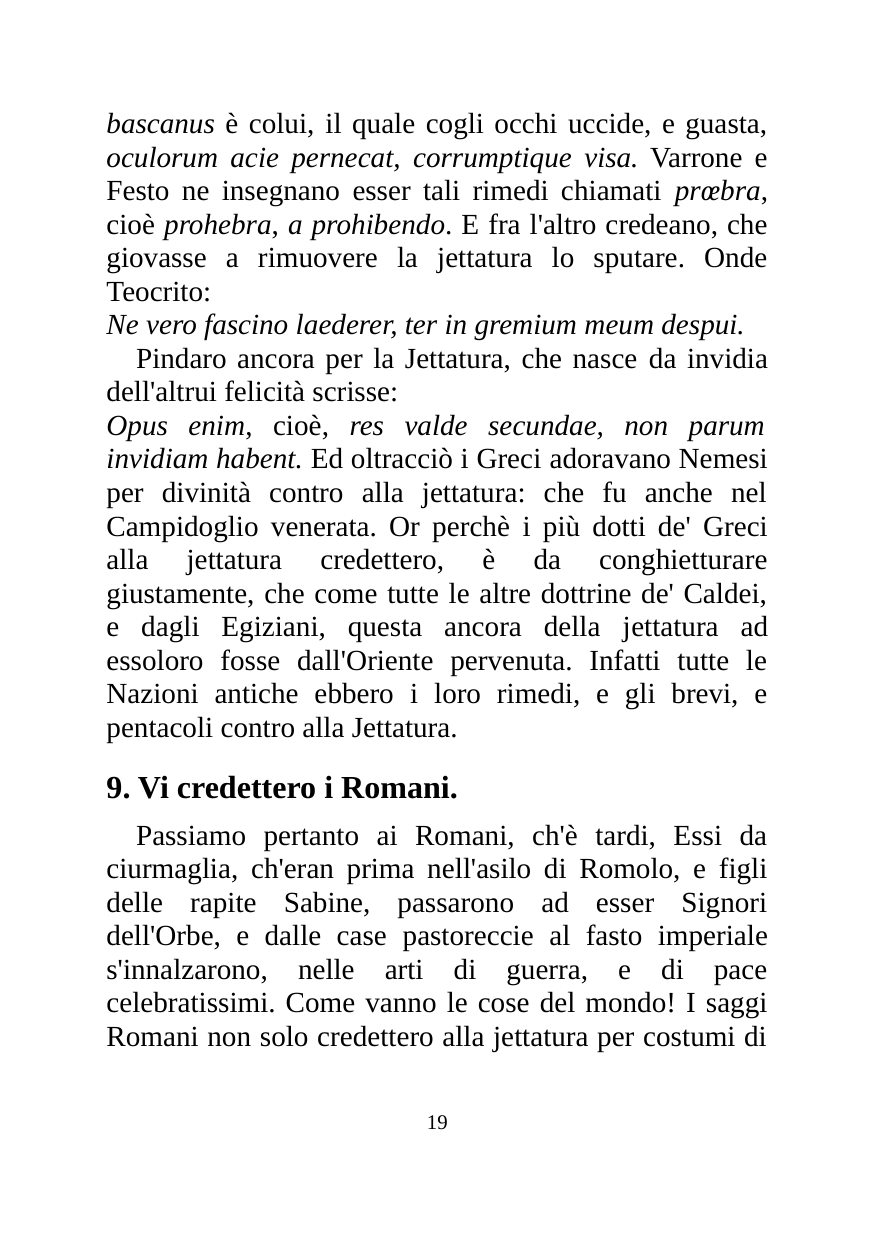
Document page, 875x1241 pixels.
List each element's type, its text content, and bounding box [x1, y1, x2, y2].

text Pindaro ancora per la Jettatura, che nasce da invidia dell'altrui felicità scrisse: [106, 341, 768, 408]
text bascanus è colui, il quale cogli occhi uccide, e guasta, oculorum acie pernecat, corrumptique visa. Varrone e Festo ne insegnano esser tali rimedi chiamati prœbra, cioè prohebra, a prohibendo. E fra l'altro credeano, che giovasse a rimuovere la jettatura lo sputare. Onde Teocrito: [106, 106, 768, 307]
subtitle 9. Vi credettero i Romani. [106, 768, 768, 805]
text Ne vero fascino laederer, ter in gremium meum despui. [106, 307, 768, 341]
text Passiamo pertanto ai Romani, ch'è tardi, Essi da ciurmaglia, ch'eran prima nell'asilo di Romolo, e figli delle rapite Sabine, passarono ad esser Signori dell'Orbe, e dalle case pastoreccie al fasto imperiale s'innalzarono, nelle arti di guerra, e di pace celebratissimi. Come vanno le cose del mondo! I saggi Romani non solo credettero alla jettatura per costumi di [106, 818, 768, 1053]
text Opus enim, cioè, res valde secundae, non parum invidiam habent. Ed oltracciò i Greci adoravano Nemesi per divinità contro alla jettatura: che fu anche nel Campidoglio venerata. Or perchè i più dotti de' Greci alla jettatura credettero, è da conghietturare giustamente, che come tutte le altre dottrine de' Caldei, e dagli Egiziani, questa ancora della jettatura ad essoloro fosse dall'Oriente pervenuta. Infatti tutte le Nazioni antiche ebbero i loro rimedi, e gli brevi, e pentacoli contro alla Jettatura. [106, 408, 768, 743]
